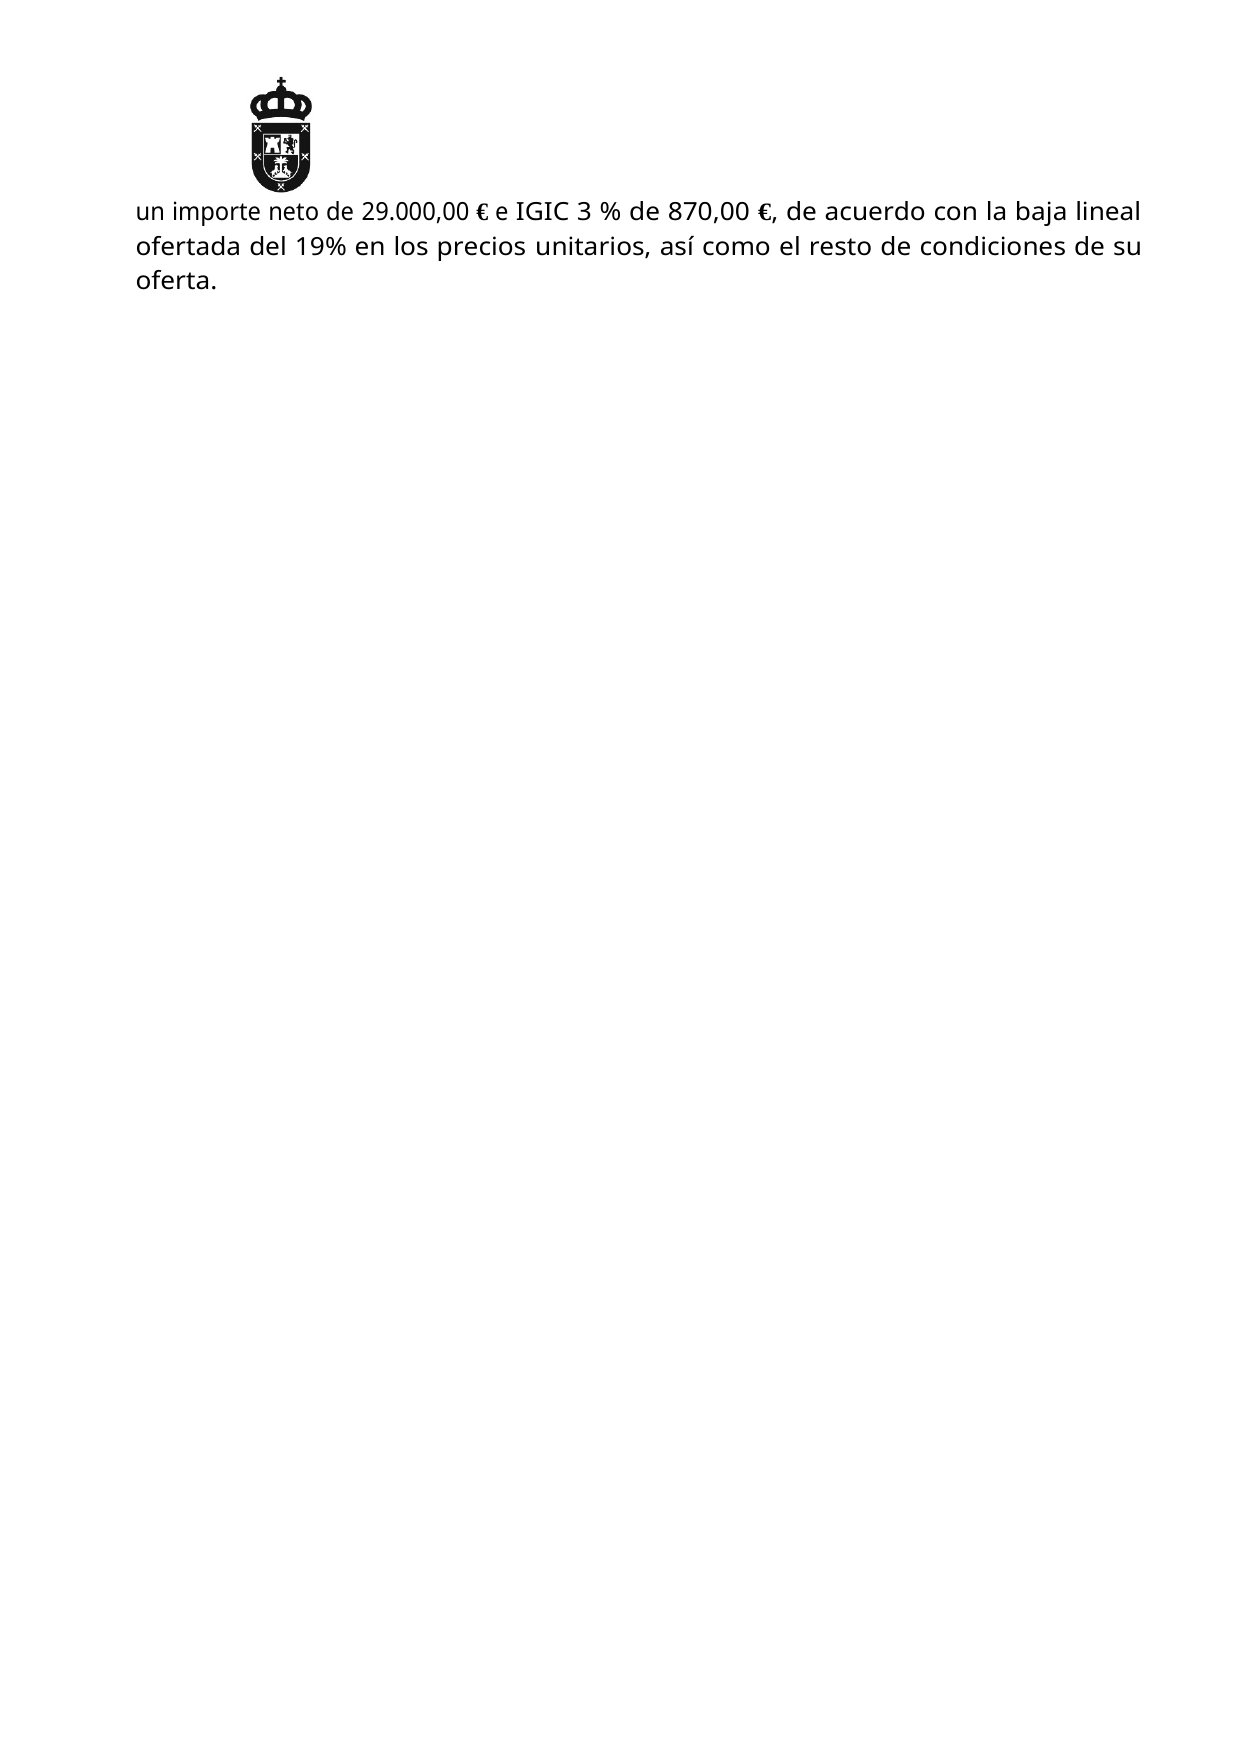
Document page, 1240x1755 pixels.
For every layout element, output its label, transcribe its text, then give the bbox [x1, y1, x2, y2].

list un importe neto de 29.000,00 € e IGIC 3 % de 870,00 €, de acuerdo con la baja lineal ofertada del 19% en los precios unitarios, así como el resto de condiciones de su oferta. [135, 194, 1142, 297]
